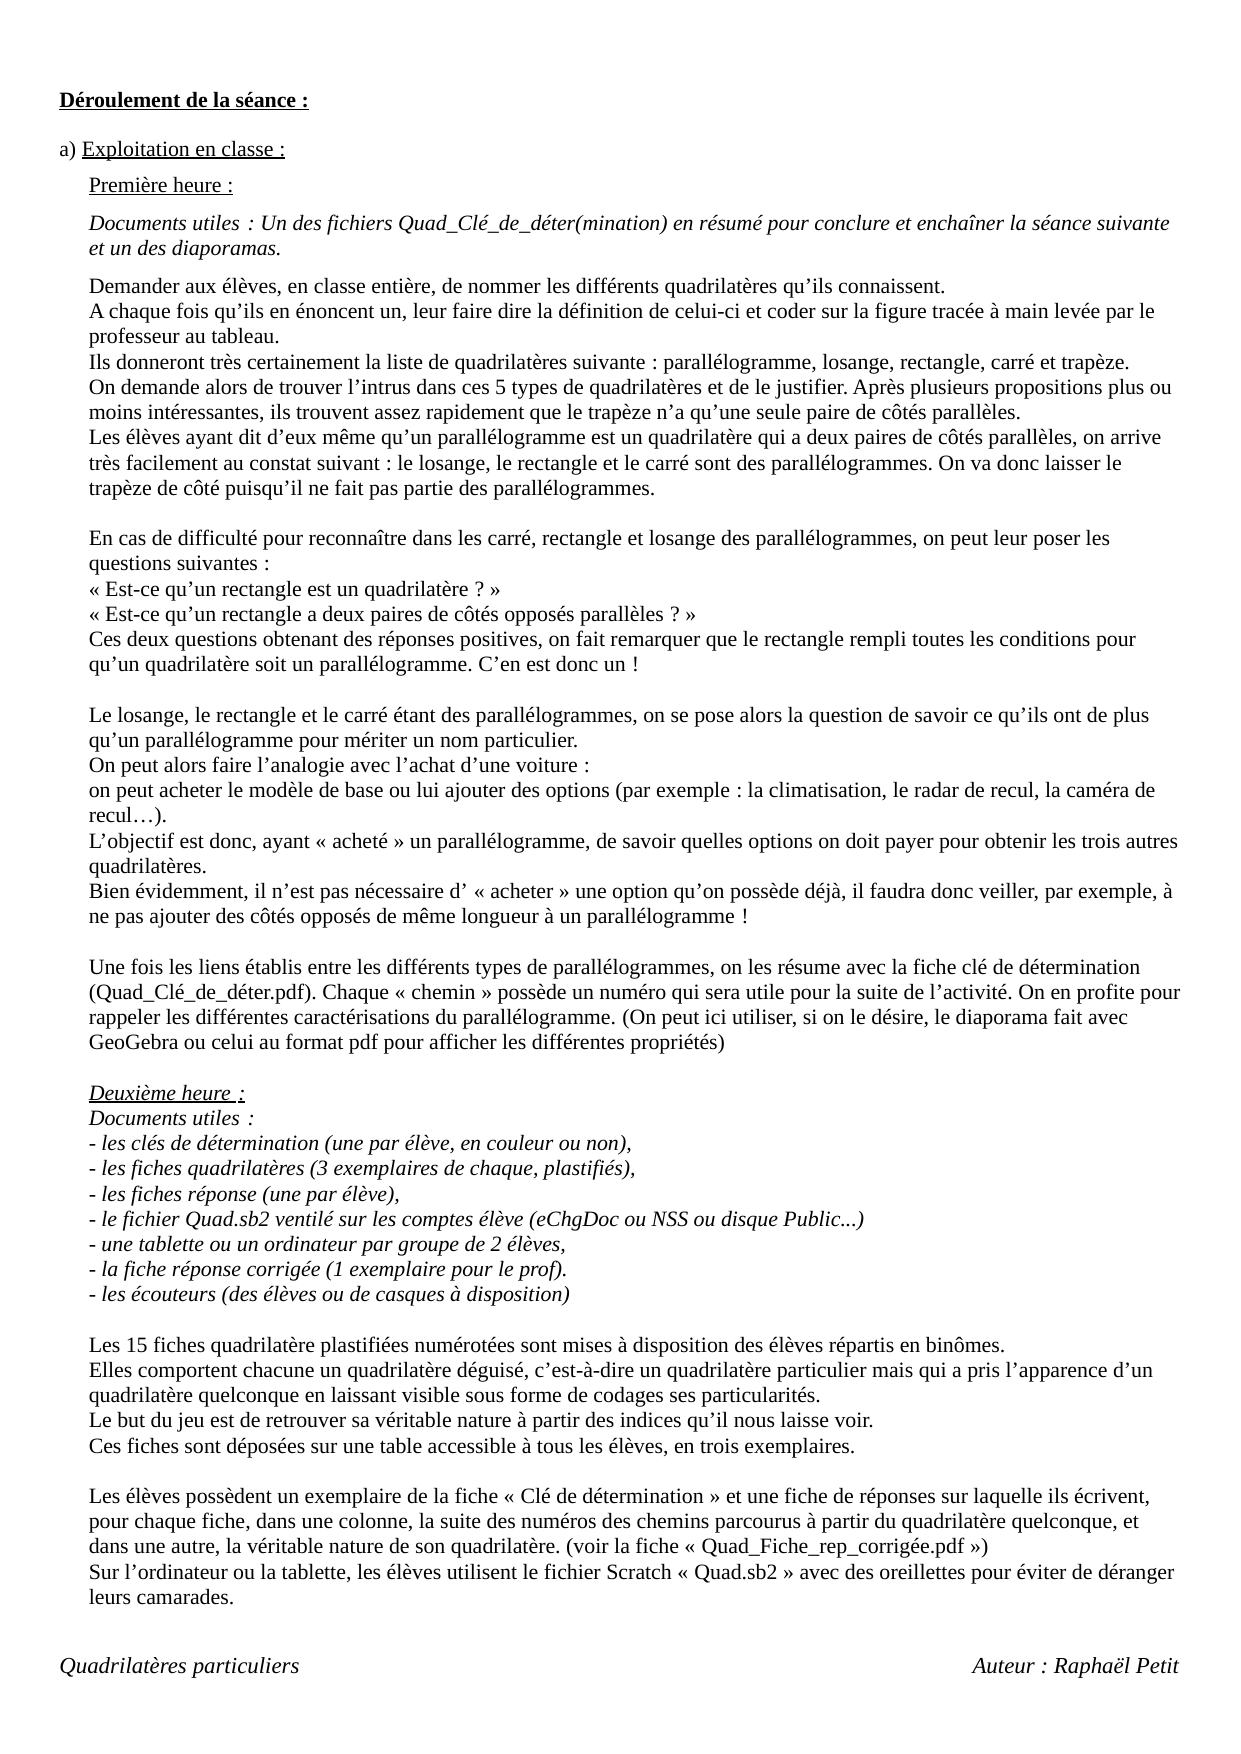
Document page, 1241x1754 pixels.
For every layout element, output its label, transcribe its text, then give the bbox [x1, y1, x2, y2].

text - le fichier Quad.sb2 ventilé sur les comptes élève (eChgDoc ou NSS ou disque Public...) - une tablette ou un ordinateur par groupe de 2 élèves, [88, 1206, 1181, 1256]
text - la fiche réponse corrigée (1 exemplaire pour le prof). [88, 1256, 1181, 1281]
list Première heure : [59, 172, 1181, 198]
text On peut alors faire l’analogie avec l’achat d’une voiture : on peut acheter le modèle de base ou lui ajouter des options (par exemple : la climatisation, le radar de recul, la caméra de recul…). L’objectif est donc, ayant « acheté » un parallélogramme, de savoir quelles options on doit payer pour obtenir les trois autres quadrilatères. Bien évidemment, il n’est pas nécessaire d’ « acheter » une option qu’on possède déjà, il faudra donc veiller, par exemple, à ne pas ajouter des côtés opposés de même longueur à un parallélogramme ! [88, 752, 1181, 928]
text Deuxième heure : [88, 1080, 1181, 1105]
text Demander aux élèves, en classe entière, de nommer les différents quadrilatères qu’ils connaissent. [88, 273, 1181, 298]
text Les élèves possèdent un exemplaire de la fiche « Clé de détermination » et une fiche de réponses sur laquelle ils écrivent, pour chaque fiche, dans une colonne, la suite des numéros des chemins parcourus à partir du quadrilatère quelconque, et dans une autre, la véritable nature de son quadrilatère. (voir la fiche « Quad_Fiche_rep_corrigée.pdf ») [88, 1483, 1181, 1559]
text Une fois les liens établis entre les différents types de parallélogrammes, on les résume avec la fiche clé de détermination (Quad_Clé_de_déter.pdf). Chaque « chemin » possède un numéro qui sera utile pour la suite de l’activité. On en profite pour rappeler les différentes caractérisations du parallélogramme. (On peut ici utiliser, si on le désire, le diaporama fait avec GeoGebra ou celui au format pdf pour afficher les différentes propriétés) [88, 954, 1181, 1054]
text Sur l’ordinateur ou la tablette, les élèves utilisent le fichier Scratch « Quad.sb2 » avec des oreillettes pour éviter de déranger leurs camarades. [88, 1559, 1181, 1609]
text a) Exploitation en classe : [59, 136, 1181, 161]
text A chaque fois qu’ils en énoncent un, leur faire dire la définition de celui-ci et coder sur la figure tracée à main levée par le professeur au tableau. [88, 298, 1181, 349]
text Documents utiles : - les clés de détermination (une par élève, en couleur ou non), - les fiches quadrilatères (3 exemplaires de chaque, plastifiés), - les fiches réponse (une par élève), [88, 1105, 1181, 1206]
text Documents utiles : Un des fichiers Quad_Clé_de_déter(mination) en résumé pour conclure et enchaîner la séance suivante et un des diaporamas. [88, 210, 1181, 261]
text Ils donneront très certainement la liste de quadrilatères suivante : parallélogramme, losange, rectangle, carré et trapèze. [88, 349, 1181, 374]
text On demande alors de trouver l’intrus dans ces 5 types de quadrilatères et de le justifier. Après plusieurs propositions plus ou moins intéressantes, ils trouvent assez rapidement que le trapèze n’a qu’une seule paire de côtés parallèles. [88, 374, 1181, 424]
text Déroulement de la séance : [59, 87, 1181, 112]
text - les écouteurs (des élèves ou de casques à disposition) [88, 1281, 1181, 1307]
text Les 15 fiches quadrilatère plastifiées numérotées sont mises à disposition des élèves répartis en binômes. Elles comportent chacune un quadrilatère déguisé, c’est-à-dire un quadrilatère particulier mais qui a pris l’apparence d’un quadrilatère quelconque en laissant visible sous forme de codages ses particularités. Le but du jeu est de retrouver sa véritable nature à partir des indices qu’il nous laisse voir. Ces fiches sont déposées sur une table accessible à tous les élèves, en trois exemplaires. [88, 1332, 1181, 1483]
text En cas de difficulté pour reconnaître dans les carré, rectangle et losange des parallélogrammes, on peut leur poser les questions suivantes : « Est-ce qu’un rectangle est un quadrilatère ? » « Est-ce qu’un rectangle a deux paires de côtés opposés parallèles ? » Ces deux questions obtenant des réponses positives, on fait remarquer que le rectangle rempli toutes les conditions pour qu’un quadrilatère soit un parallélogramme. C’en est donc un ! [88, 525, 1181, 676]
text Le losange, le rectangle et le carré étant des parallélogrammes, on se pose alors la question de savoir ce qu’ils ont de plus qu’un parallélogramme pour mériter un nom particulier. [88, 702, 1181, 752]
text Les élèves ayant dit d’eux même qu’un parallélogramme est un quadrilatère qui a deux paires de côtés parallèles, on arrive très facilement au constat suivant : le losange, le rectangle et le carré sont des parallélogrammes. On va donc laisser le trapèze de côté puisqu’il ne fait pas partie des parallélogrammes. [88, 424, 1181, 525]
